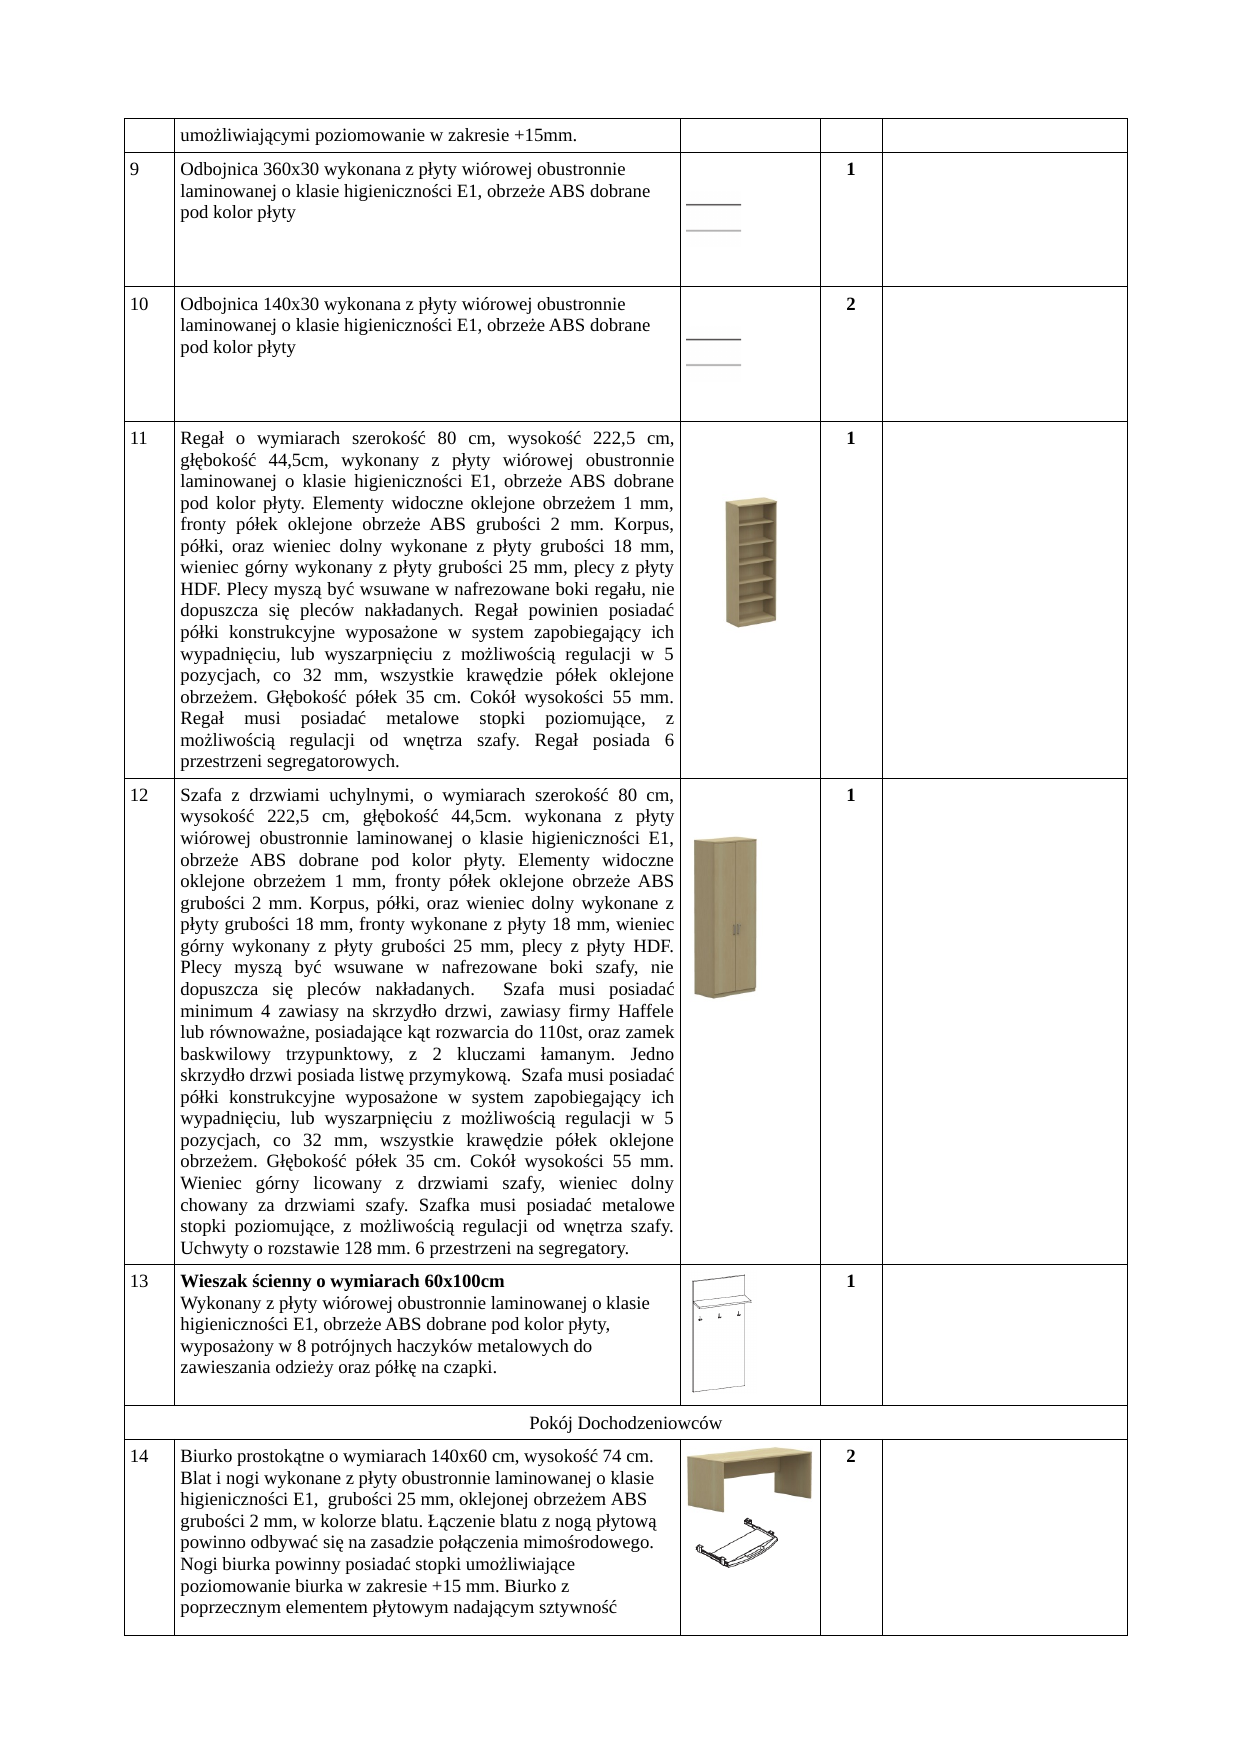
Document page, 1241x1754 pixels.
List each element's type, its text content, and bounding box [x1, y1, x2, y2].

table_cell 9 [125, 153, 174, 286]
table_cell umożliwiającymi poziomowanie w zakresie +15mm. [175, 119, 680, 152]
table_cell [681, 1265, 820, 1405]
table_cell [681, 287, 820, 421]
table_cell [883, 779, 1127, 1264]
table_cell 11 [125, 422, 174, 778]
table_cell Biurko prostokątne o wymiarach 140x60 cm, wysokość 74 cm. Blat i nogi wykonane z płyty obustronnie laminowanej o klasie higieniczności E1, grubości 25 mm, oklejonej obrzeżem ABS grubości 2 mm, w kolorze blatu. Łączenie blatu z nogą płytową powinno odbywać się na zasadzie połączenia mimośrodowego. Nogi biurka powinny posiadać stopki umożliwiające poziomowanie biurka w zakresie +15 mm. Biurko z poprzecznym elementem płytowym nadającym sztywność [175, 1440, 680, 1635]
table_cell Wieszak ścienny o wymiarach 60x100cm Wykonany z płyty wiórowej obustronnie laminowanej o klasie higieniczności E1, obrzeże ABS dobrane pod kolor płyty, wyposażony w 8 potrójnych haczyków metalowych do zawieszania odzieży oraz półkę na czapki. [175, 1265, 680, 1405]
table_cell 2 [821, 1440, 882, 1635]
table_cell Pokój Dochodzeniowców [125, 1406, 1127, 1439]
table_cell [681, 119, 820, 152]
table_cell [883, 119, 1127, 152]
table_cell [883, 422, 1127, 778]
table_cell 12 [125, 779, 174, 1264]
table_cell [883, 153, 1127, 286]
table_cell 10 [125, 287, 174, 421]
table_cell 1 [821, 422, 882, 778]
table_cell [883, 1440, 1127, 1635]
table_cell 13 [125, 1265, 174, 1405]
table_cell [681, 1440, 820, 1635]
table_cell 1 [821, 1265, 882, 1405]
table_cell [681, 422, 820, 778]
table_cell Odbojnica 140x30 wykonana z płyty wiórowej obustronnie laminowanej o klasie higieniczności E1, obrzeże ABS dobrane pod kolor płyty [175, 287, 680, 421]
table_cell 1 [821, 153, 882, 286]
table_cell [821, 119, 882, 152]
table_cell [681, 153, 820, 286]
table_cell 1 [821, 779, 882, 1264]
table_cell [125, 119, 174, 152]
table_cell [883, 287, 1127, 421]
table_cell 14 [125, 1440, 174, 1635]
table_cell [681, 779, 820, 1264]
table_cell [883, 1265, 1127, 1405]
table_cell 2 [821, 287, 882, 421]
table_cell Szafa z drzwiami uchylnymi, o wymiarach szerokość 80 cm, wysokość 222,5 cm, głębokość 44,5cm. wykonana z płyty wiórowej obustronnie laminowanej o klasie higieniczności E1, obrzeże ABS dobrane pod kolor płyty. Elementy widoczne oklejone obrzeżem 1 mm, fronty półek oklejone obrzeże ABS grubości 2 mm. Korpus, półki, oraz wieniec dolny wykonane z płyty grubości 18 mm, fronty wykonane z płyty 18 mm, wieniec górny wykonany z płyty grubości 25 mm, plecy z płyty HDF. Plecy myszą być wsuwane w nafrezowane boki szafy, nie dopuszcza się pleców nakładanych. Szafa musi posiadać minimum 4 zawiasy na skrzydło drzwi, zawiasy firmy Haffele lub równoważne, posiadające kąt rozwarcia do 110st, oraz zamek baskwilowy trzypunktowy, z 2 kluczami łamanym. Jedno skrzydło drzwi posiada listwę przymykową. Szafa musi posiadać półki konstrukcyjne wyposażone w system zapobiegający ich wypadnięciu, lub wyszarpnięciu z możliwością regulacji w 5 pozycjach, co 32 mm, wszystkie krawędzie półek oklejone obrzeżem. Głębokość półek 35 cm. Cokół wysokości 55 mm. Wieniec górny licowany z drzwiami szafy, wieniec dolny chowany za drzwiami szafy. Szafka musi posiadać metalowe stopki poziomujące, z możliwością regulacji od wnętrza szafy. Uchwyty o rozstawie 128 mm. 6 przestrzeni na segregatory. [175, 779, 680, 1264]
table_cell Regał o wymiarach szerokość 80 cm, wysokość 222,5 cm, głębokość 44,5cm, wykonany z płyty wiórowej obustronnie laminowanej o klasie higieniczności E1, obrzeże ABS dobrane pod kolor płyty. Elementy widoczne oklejone obrzeżem 1 mm, fronty półek oklejone obrzeże ABS grubości 2 mm. Korpus, półki, oraz wieniec dolny wykonane z płyty grubości 18 mm, wieniec górny wykonany z płyty grubości 25 mm, plecy z płyty HDF. Plecy myszą być wsuwane w nafrezowane boki regału, nie dopuszcza się pleców nakładanych. Regał powinien posiadać półki konstrukcyjne wyposażone w system zapobiegający ich wypadnięciu, lub wyszarpnięciu z możliwością regulacji w 5 pozycjach, co 32 mm, wszystkie krawędzie półek oklejone obrzeżem. Głębokość półek 35 cm. Cokół wysokości 55 mm. Regał musi posiadać metalowe stopki poziomujące, z możliwością regulacji od wnętrza szafy. Regał posiada 6 przestrzeni segregatorowych. [175, 422, 680, 778]
table_cell Odbojnica 360x30 wykonana z płyty wiórowej obustronnie laminowanej o klasie higieniczności E1, obrzeże ABS dobrane pod kolor płyty [175, 153, 680, 286]
